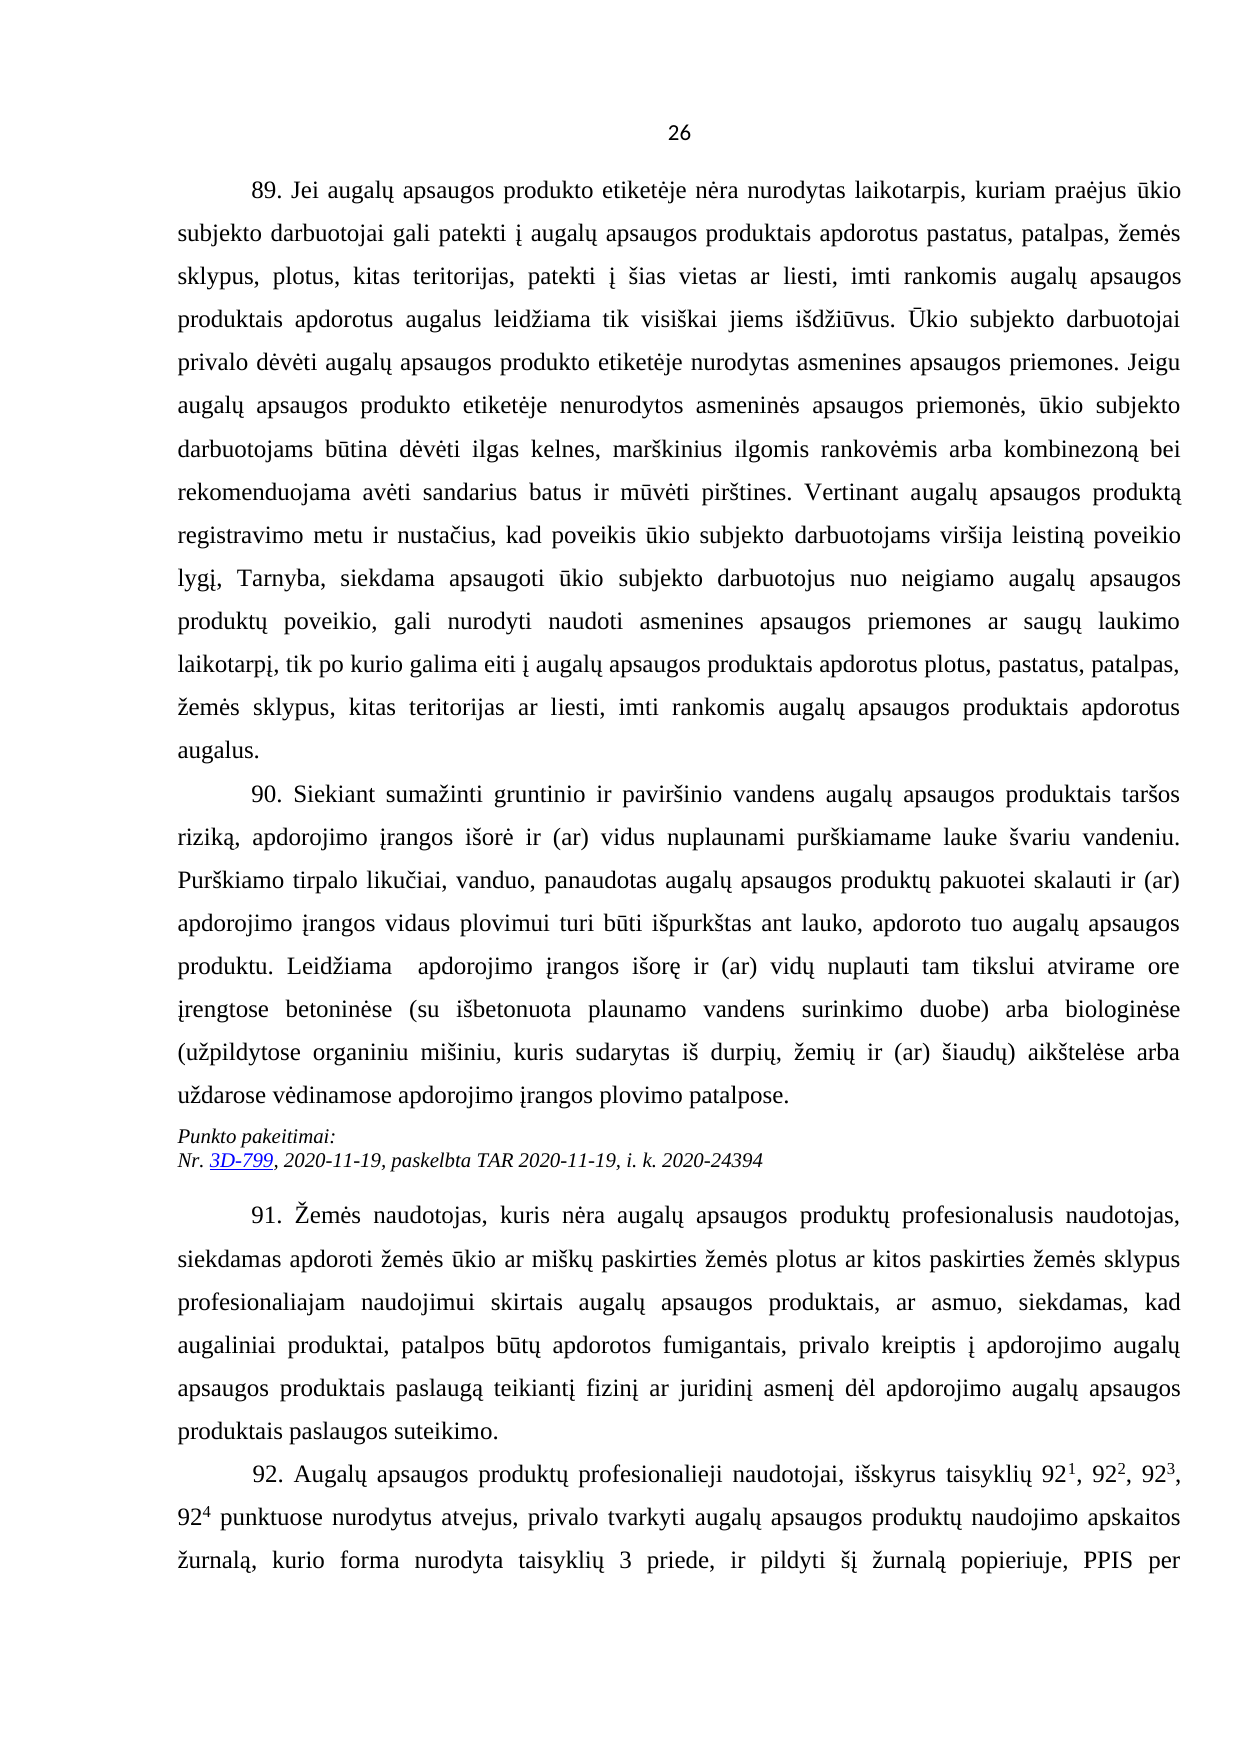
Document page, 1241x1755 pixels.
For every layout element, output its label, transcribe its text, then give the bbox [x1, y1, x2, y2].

text 92. Augalų apsaugos produktų profesionalieji naudotojai, išskyrus taisyklių 921, 922, 923, 924 punktuose nurodytus atvejus, privalo tvarkyti augalų apsaugos produktų naudojimo apskaitos žurnalą, kurio forma nurodyta taisyklių 3 priede, ir pildyti šį žurnalą popieriuje, PPIS per [177, 1459, 1181, 1574]
text 91. Žemės naudotojas, kuris nėra augalų apsaugos produktų profesionalusis naudotojas, siekdamas apdoroti žemės ūkio ar miškų paskirties žemės plotus ar kitos paskirties žemės sklypus profesionaliajam naudojimui skirtais augalų apsaugos produktais, ar asmuo, siekdamas, kad augaliniai produktai, patalpos būtų apdorotos fumigantais, privalo kreiptis į apdorojimo augalų apsaugos produktais paslaugą teikiantį fizinį ar juridinį asmenį dėl apdorojimo augalų apsaugos produktais paslaugos suteikimo. [177, 1201, 1181, 1445]
text Nr. 3D-799, 2020-11-19, paskelbta TAR 2020-11-19, i. k. 2020-24394 [177, 1148, 1181, 1172]
text 90. Siekiant sumažinti gruntinio ir paviršinio vandens augalų apsaugos produktais taršos riziką, apdorojimo įrangos išorė ir (ar) vidus nuplaunami purškiamame lauke švariu vandeniu. Purškiamo tirpalo likučiai, vanduo, panaudotas augalų apsaugos produktų pakuotei skalauti ir (ar) apdorojimo įrangos vidaus plovimui turi būti išpurkštas ant lauko, apdoroto tuo augalų apsaugos produktu. Leidžiama apdorojimo įrangos išorę ir (ar) vidų nuplauti tam tikslui atvirame ore įrengtose betoninėse (su išbetonuota plaunamo vandens surinkimo duobe) arba biologinėse (užpildytose organiniu mišiniu, kuris sudarytas iš durpių, žemių ir (ar) šiaudų) aikštelėse arba uždarose vėdinamose apdorojimo įrangos plovimo patalpose. [177, 779, 1181, 1109]
text Punkto pakeitimai: [177, 1124, 1181, 1148]
text 89. Jei augalų apsaugos produkto etiketėje nėra nurodytas laikotarpis, kuriam praėjus ūkio subjekto darbuotojai gali patekti į augalų apsaugos produktais apdorotus pastatus, patalpas, žemės sklypus, plotus, kitas teritorijas, patekti į šias vietas ar liesti, imti rankomis augalų apsaugos produktais apdorotus augalus leidžiama tik visiškai jiems išdžiūvus. Ūkio subjekto darbuotojai privalo dėvėti augalų apsaugos produkto etiketėje nurodytas asmenines apsaugos priemones. Jeigu augalų apsaugos produkto etiketėje nenurodytos asmeninės apsaugos priemonės, ūkio subjekto darbuotojams būtina dėvėti ilgas kelnes, marškinius ilgomis rankovėmis arba kombinezoną bei rekomenduojama avėti sandarius batus ir mūvėti pirštines. Vertinant augalų apsaugos produktą registravimo metu ir nustačius, kad poveikis ūkio subjekto darbuotojams viršija leistiną poveikio lygį, Tarnyba, siekdama apsaugoti ūkio subjekto darbuotojus nuo neigiamo augalų apsaugos produktų poveikio, gali nurodyti naudoti asmenines apsaugos priemones ar saugų laukimo laikotarpį, tik po kurio galima eiti į augalų apsaugos produktais apdorotus plotus, pastatus, patalpas, žemės sklypus, kitas teritorijas ar liesti, imti rankomis augalų apsaugos produktais apdorotus augalus. [177, 175, 1181, 764]
